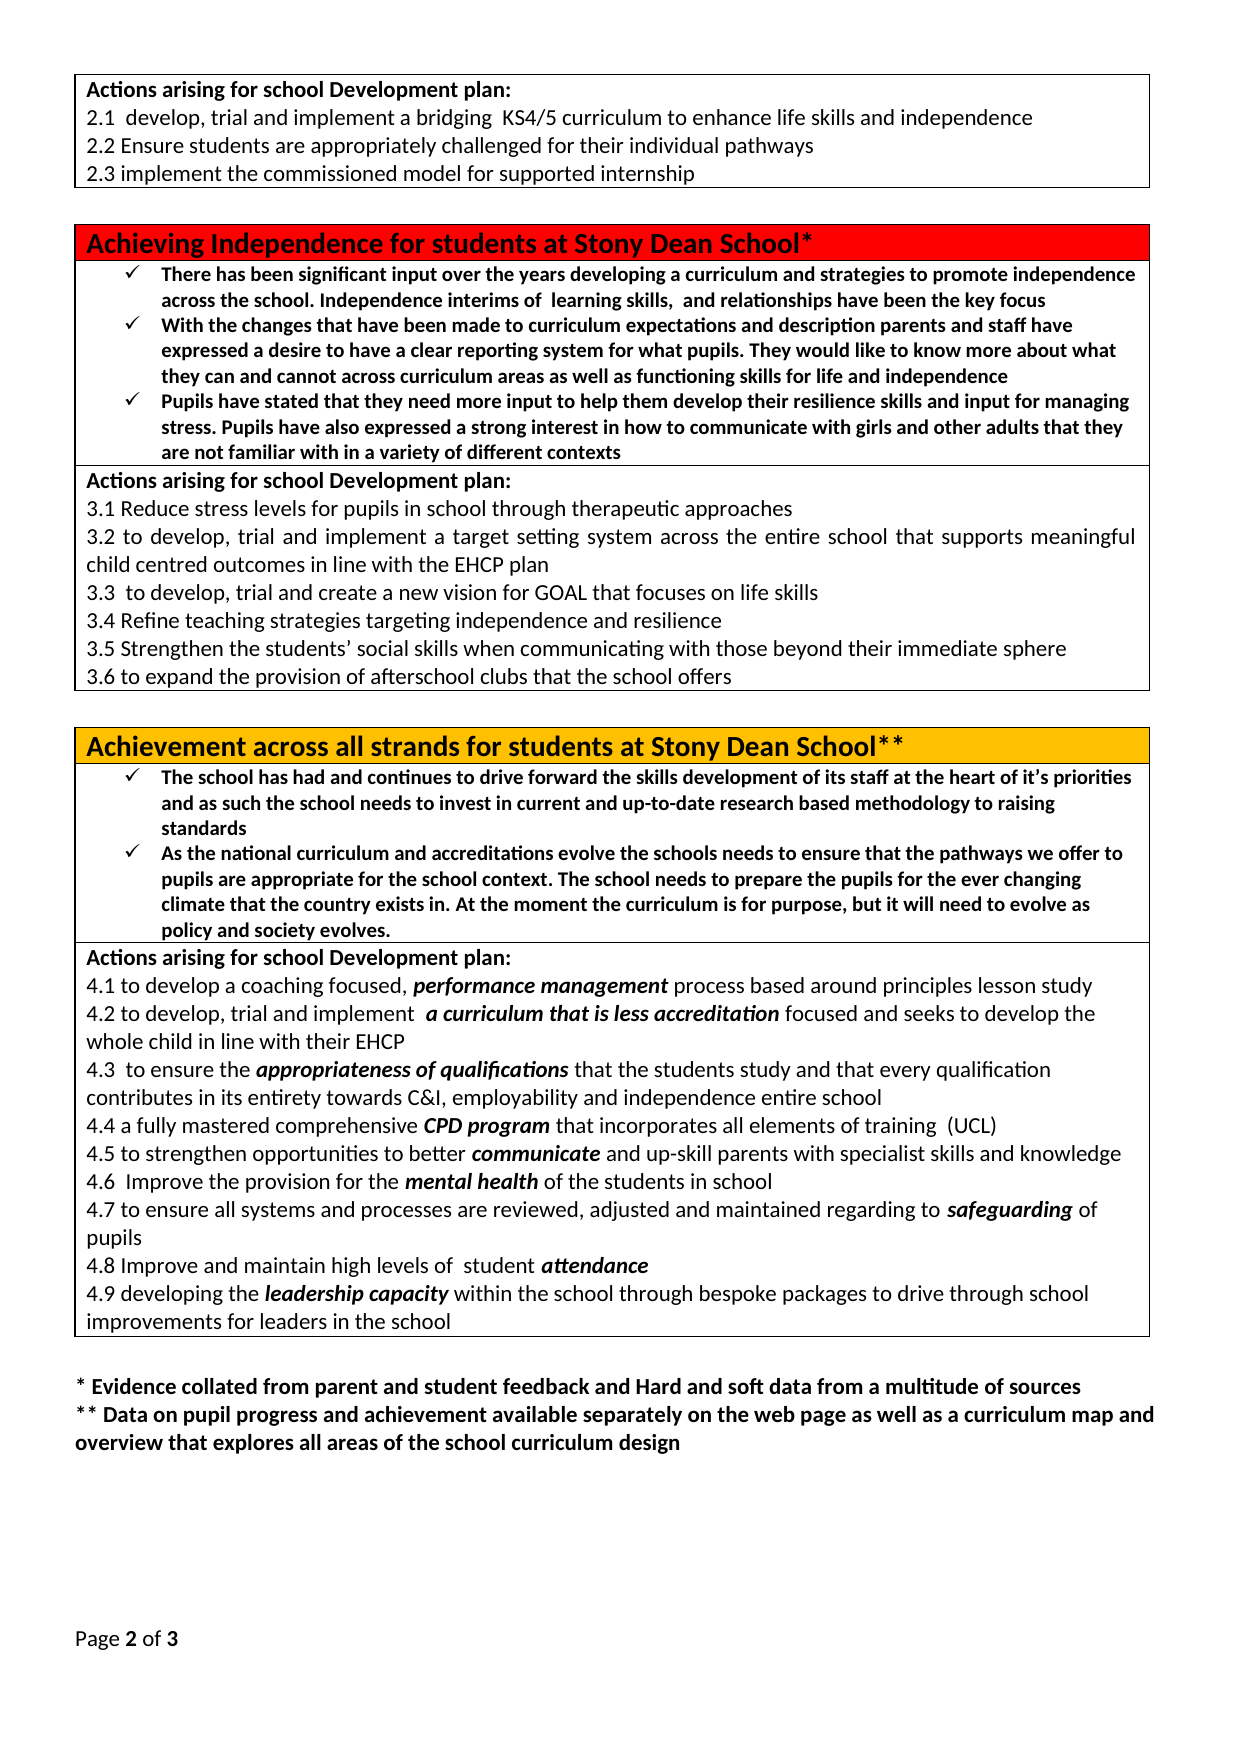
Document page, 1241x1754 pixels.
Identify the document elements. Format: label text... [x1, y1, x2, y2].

table_cell There has been significant input over the years developing a curriculum and strategies to promote independence across the school. Independence interims of learning skills, and relationships have been the key focus With the changes that have been made to curriculum expectations and description parents and staff have expressed a desire to have a clear reporting system for what pupils. They would like to know more about what they can and cannot across curriculum areas as well as functioning skills for life and independence Pupils have stated that they need more input to help them develop their resilience skills and input for managing stress. Pupils have also expressed a strong interest in how to communicate with girls and other adults that they are not familiar with in a variety of different contexts [76, 261, 1149, 465]
table_cell Actions arising for school Development plan: 4.1 to develop a coaching focused, performance management process based around principles lesson study 4.2 to develop, trial and implement a curriculum that is less accreditation focused and seeks to develop the whole child in line with their EHCP 4.3 to ensure the appropriateness of qualifications that the students study and that every qualification contributes in its entirety towards C&I, employability and independence entire school 4.4 a fully mastered comprehensive CPD program that incorporates all elements of training (UCL) 4.5 to strengthen opportunities to better communicate and up-skill parents with specialist skills and knowledge 4.6 Improve the provision for the mental health of the students in school 4.7 to ensure all systems and processes are reviewed, adjusted and maintained regarding to safeguarding of pupils 4.8 Improve and maintain high levels of student attendance 4.9 developing the leadership capacity within the school through bespoke packages to drive through school improvements for leaders in the school [76, 943, 1149, 1336]
table_header Achievement across all strands for students at Stony Dean School** [76, 728, 1149, 763]
table_cell Actions arising for school Development plan: 2.1 develop, trial and implement a bridging KS4/5 curriculum to enhance life skills and independence 2.2 Ensure students are appropriately challenged for their individual pathways 2.3 implement the commissioned model for supported internship [76, 75, 1149, 187]
table_header Achieving Independence for students at Stony Dean School* [76, 225, 1149, 260]
text * Evidence collated from parent and student feedback and Hard and soft data from a multitude of sources [75, 1372, 1165, 1400]
table_cell The school has had and continues to drive forward the skills development of its staff at the heart of it’s priorities and as such the school needs to invest in current and up-to-date research based methodology to raising standards As the national curriculum and accreditations evolve the schools needs to ensure that the pathways we offer to pupils are appropriate for the school context. The school needs to prepare the pupils for the ever changing climate that the country exists in. At the moment the curriculum is for purpose, but it will need to evolve as policy and society evolves. [76, 764, 1149, 942]
text ** Data on pupil progress and achievement available separately on the web page as well as a curriculum map and overview that explores all areas of the school curriculum design [75, 1400, 1165, 1456]
table_cell Actions arising for school Development plan: 3.1 Reduce stress levels for pupils in school through therapeutic approaches 3.2 to develop, trial and implement a target setting system across the entire school that supports meaningful child centred outcomes in line with the EHCP plan 3.3 to develop, trial and create a new vision for GOAL that focuses on life skills 3.4 Refine teaching strategies targeting independence and resilience 3.5 Strengthen the students’ social skills when communicating with those beyond their immediate sphere 3.6 to expand the provision of afterschool clubs that the school offers [76, 466, 1149, 690]
